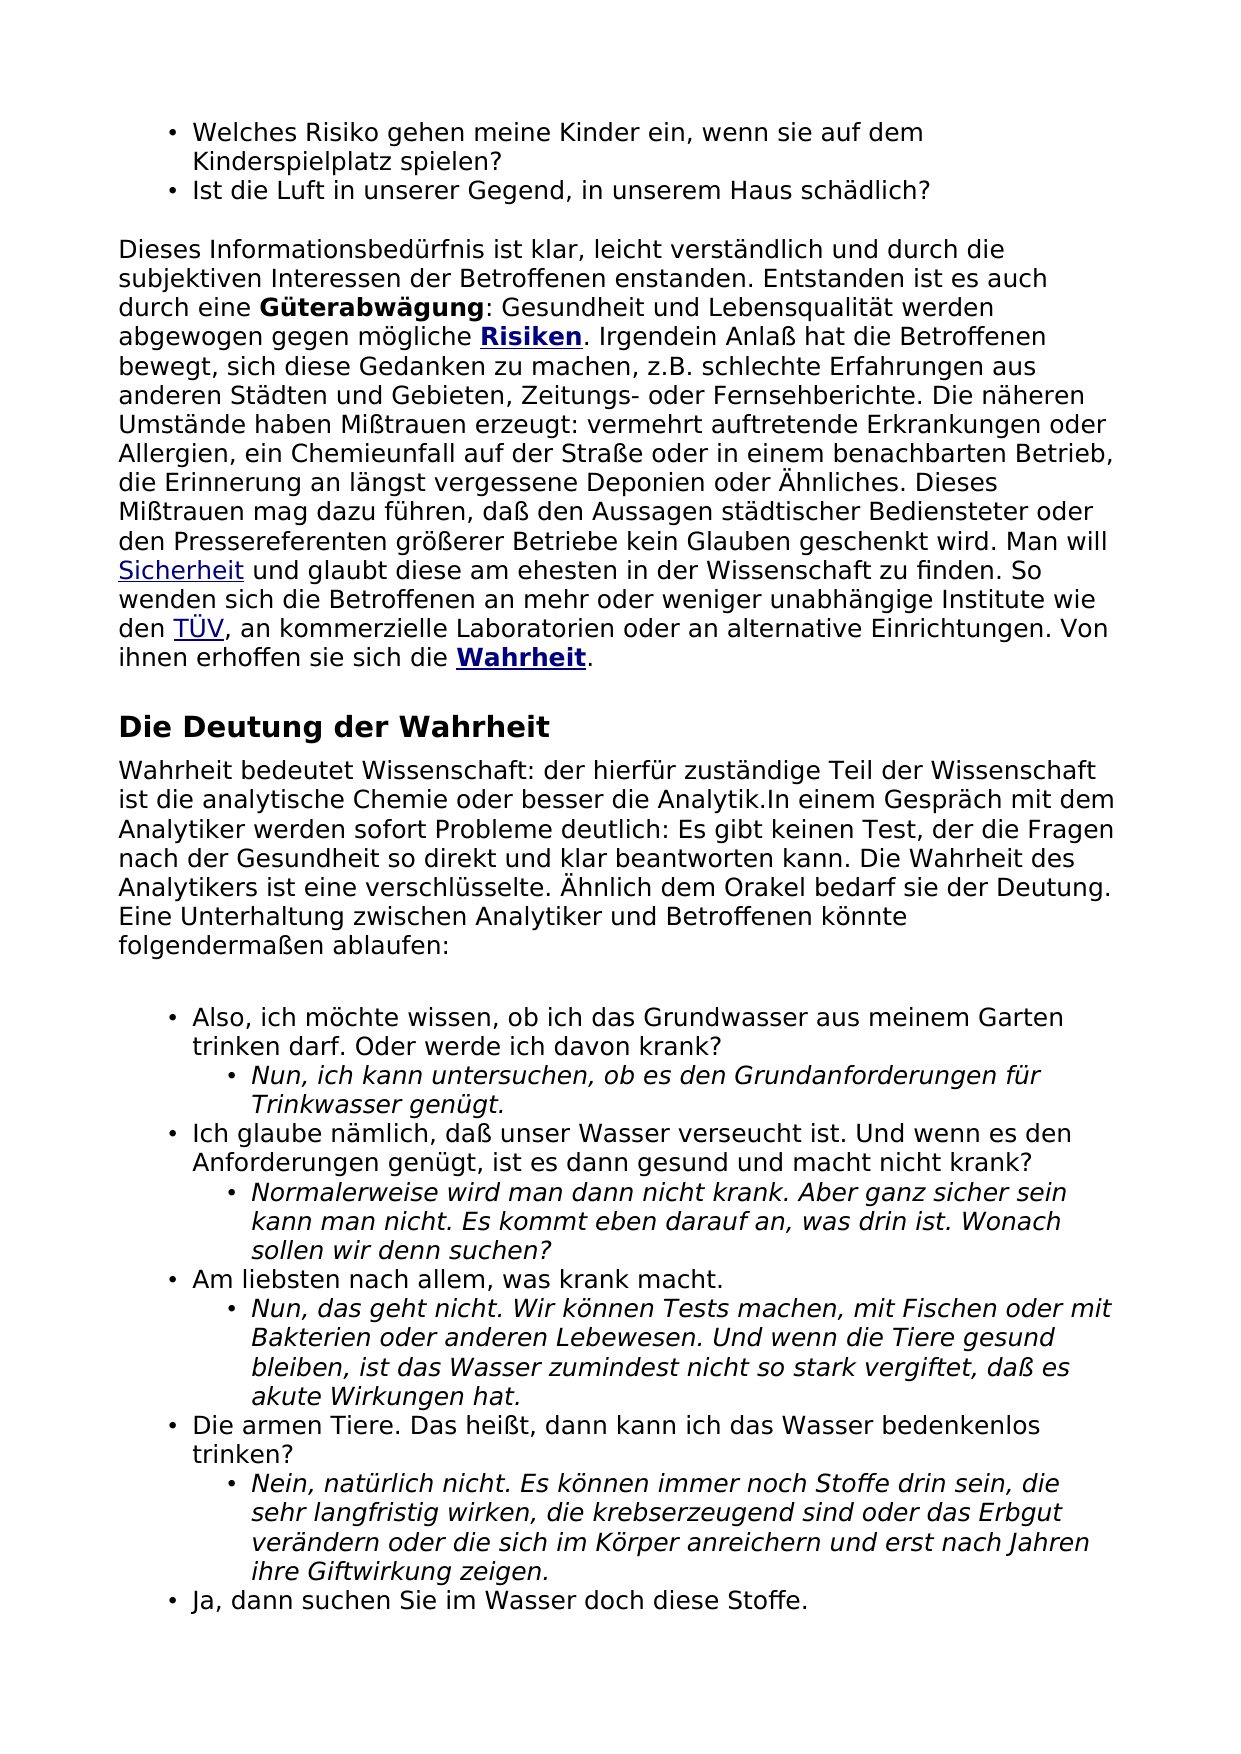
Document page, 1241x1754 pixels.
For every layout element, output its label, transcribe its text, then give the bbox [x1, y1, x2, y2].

subtitle Die Deutung der Wahrheit [118, 710, 1122, 744]
list Am liebsten nach allem, was krank macht. [177, 1265, 1122, 1294]
text Wahrheit bedeutet Wissenschaft: der hierfür zuständige Teil der Wissenschaft ist die analytische Chemie oder besser die Analytik.In einem Gespräch mit dem Analytiker werden sofort Probleme deutlich: Es gibt keinen Test, der die Fragen nach der Gesundheit so direkt und klar beantworten kann. Die Wahrheit des Analytikers ist eine verschlüsselte. Ähnlich dem Orakel bedarf sie der Deutung. Eine Unterhaltung zwischen Analytiker und Betroffenen könnte folgendermaßen ablaufen: [118, 757, 1122, 961]
list Normalerweise wird man dann nicht krank. Aber ganz sicher sein kann man nicht. Es kommt eben darauf an, was drin ist. Wonach sollen wir denn suchen? [236, 1178, 1122, 1265]
list Welches Risiko gehen meine Kinder ein, wenn sie auf dem Kinderspielplatz spielen? [177, 118, 1122, 176]
list Ist die Luft in unserer Gegend, in unserem Haus schädlich? [177, 176, 1122, 206]
list Nein, natürlich nicht. Es können immer noch Stoffe drin sein, die sehr langfristig wirken, die krebserzeugend sind oder das Erbgut verändern oder die sich im Körper anreichern und erst nach Jahren ihre Giftwirkung zeigen. [236, 1469, 1122, 1586]
list Ja, dann suchen Sie im Wasser doch diese Stoffe. [177, 1586, 1122, 1615]
list Nun, das geht nicht. Wir können Tests machen, mit Fischen oder mit Bakterien oder anderen Lebewesen. Und wenn die Tiere gesund bleiben, ist das Wasser zumindest nicht so stark vergiftet, daß es akute Wirkungen hat. [236, 1294, 1122, 1411]
text Dieses Informationsbedürfnis ist klar, leicht verständlich und durch die subjektiven Interessen der Betroffenen enstanden. Entstanden ist es auch durch eine Güterabwägung: Gesundheit und Lebensqualität werden abgewogen gegen mögliche Risiken. Irgendein Anlaß hat die Betroffenen bewegt, sich diese Gedanken zu machen, z.B. schlechte Erfahrungen aus anderen Städten und Gebieten, Zeitungs- oder Fernsehberichte. Die näheren Umstände haben Mißtrauen erzeugt: vermehrt auftretende Erkrankungen oder Allergien, ein Chemieunfall auf der Straße oder in einem benachbarten Betrieb, die Erinnerung an längst vergessene Deponien oder Ähnliches. Dieses Mißtrauen mag dazu führen, daß den Aussagen städtischer Bediensteter oder den Pressereferenten größerer Betriebe kein Glauben geschenkt wird. Man will Sicherheit und glaubt diese am ehesten in der Wissenschaft zu finden. So wenden sich die Betroffenen an mehr oder weniger unabhängige Institute wie den TÜV, an kommerzielle Laboratorien oder an alternative Einrichtungen. Von ihnen erhoffen sie sich die Wahrheit. [118, 235, 1122, 673]
list Die armen Tiere. Das heißt, dann kann ich das Wasser bedenkenlos trinken? [177, 1411, 1122, 1469]
list Nun, ich kann untersuchen, ob es den Grundanforderungen für Trinkwasser genügt. [236, 1061, 1122, 1119]
list Ich glaube nämlich, daß unser Wasser verseucht ist. Und wenn es den Anforderungen genügt, ist es dann gesund und macht nicht krank? [177, 1119, 1122, 1178]
list Also, ich möchte wissen, ob ich das Grundwasser aus meinem Garten trinken darf. Oder werde ich davon krank? [177, 1003, 1122, 1061]
